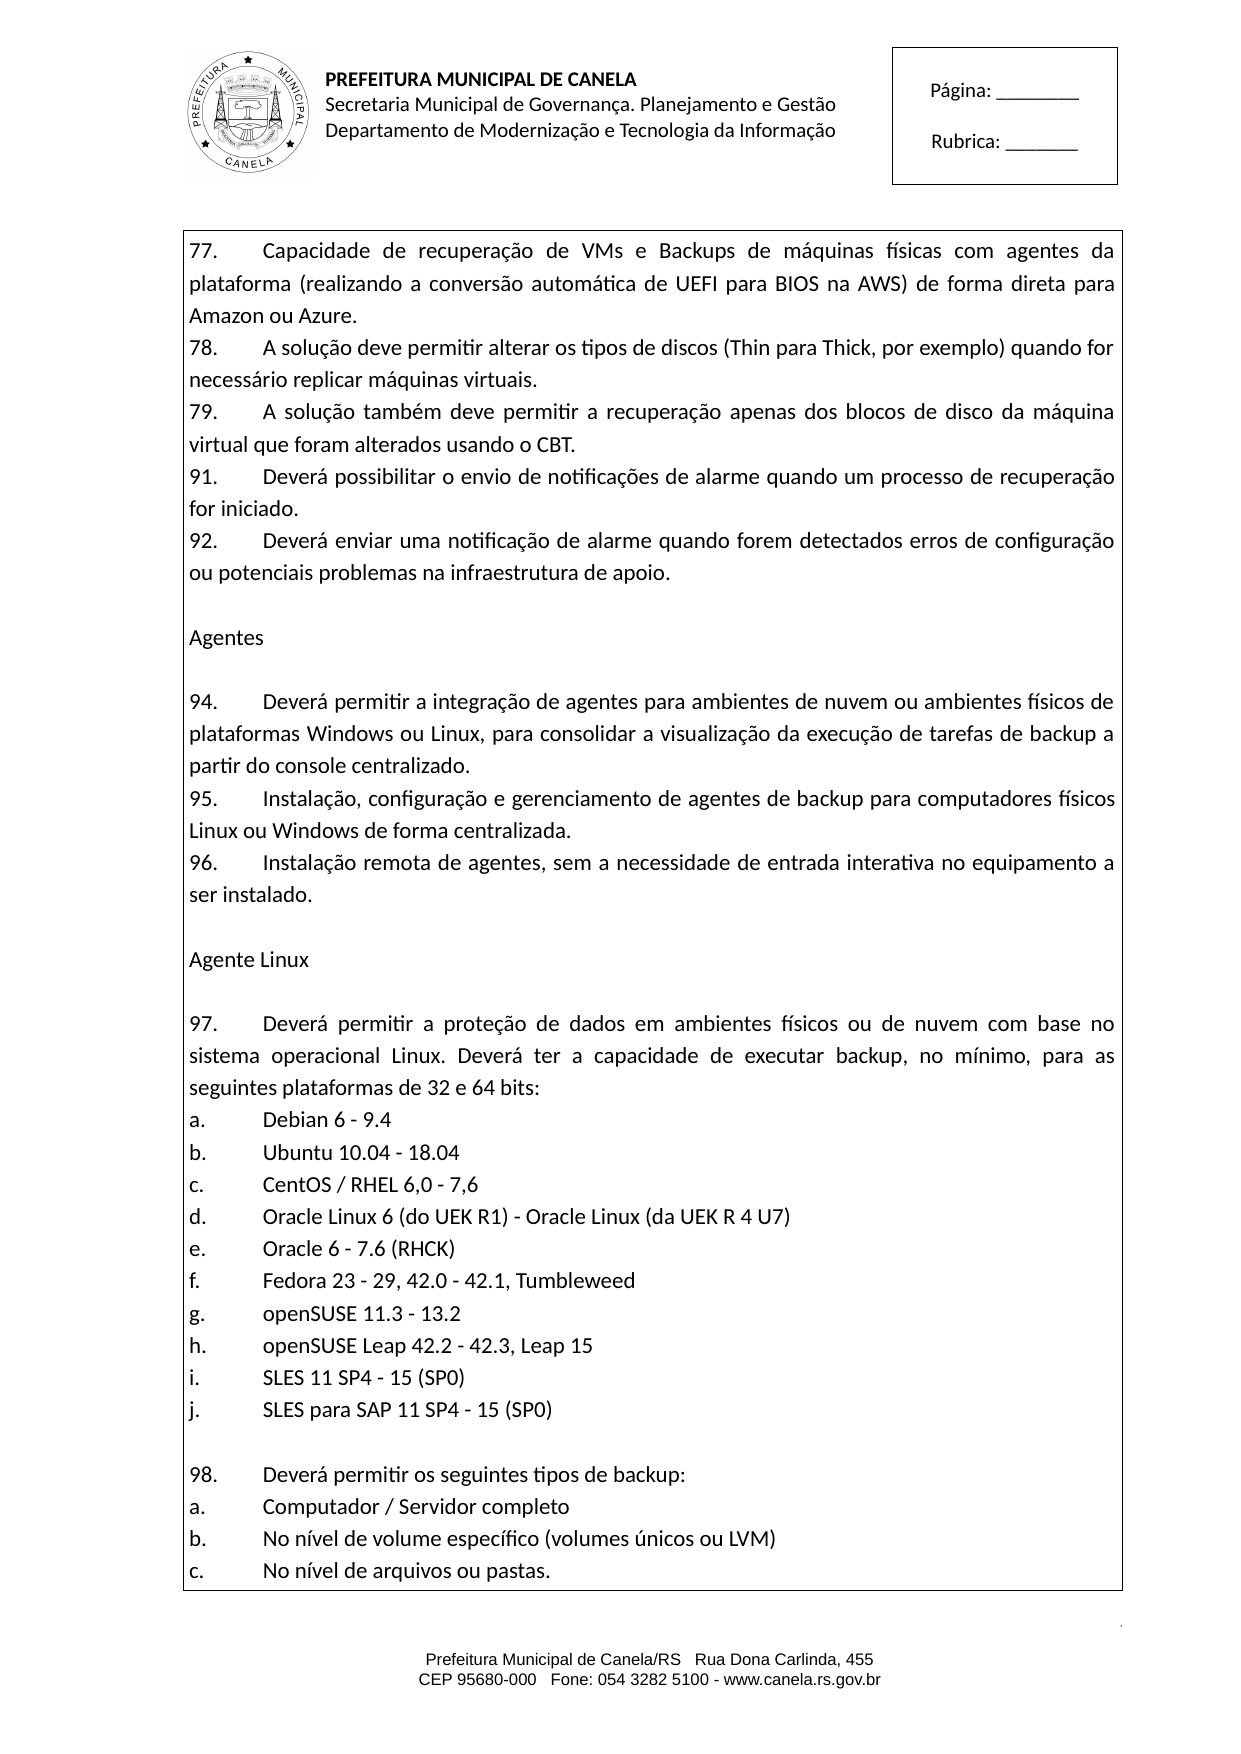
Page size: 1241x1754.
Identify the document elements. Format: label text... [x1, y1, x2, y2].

table_cell 77. Capacidade de recuperação de VMs e Backups de máquinas físicas com agentes da plataforma (realizando a conversão automática de UEFI para BIOS na AWS) de forma direta para Amazon ou Azure. 78. A solução deve permitir alterar os tipos de discos (Thin para Thick, por exemplo) quando for necessário replicar máquinas virtuais. 79. A solução também deve permitir a recuperação apenas dos blocos de disco da máquina virtual que foram alterados usando o CBT. 91. Deverá possibilitar o envio de notificações de alarme quando um processo de recuperação for iniciado. 92. Deverá enviar uma notificação de alarme quando forem detectados erros de configuração ou potenciais problemas na infraestrutura de apoio. Agentes 94. Deverá permitir a integração de agentes para ambientes de nuvem ou ambientes físicos de plataformas Windows ou Linux, para consolidar a visualização da execução de tarefas de backup a partir do console centralizado. 95. Instalação, configuração e gerenciamento de agentes de backup para computadores físicos Linux ou Windows de forma centralizada. 96. Instalação remota de agentes, sem a necessidade de entrada interativa no equipamento a ser instalado. Agente Linux 97. Deverá permitir a proteção de dados em ambientes físicos ou de nuvem com base no sistema operacional Linux. Deverá ter a capacidade de executar backup, no mínimo, para as seguintes plataformas de 32 e 64 bits: a. Debian 6 - 9.4 b. Ubuntu 10.04 - 18.04 c. CentOS / RHEL 6,0 - 7,6 d. Oracle Linux 6 (do UEK R1) - Oracle Linux (da UEK R 4 U7) e. Oracle 6 - 7.6 (RHCK) f. Fedora 23 - 29, 42.0 - 42.1, Tumbleweed g. openSUSE 11.3 - 13.2 h. openSUSE Leap 42.2 - 42.3, Leap 15 i. SLES 11 SP4 - 15 (SP0) j. SLES para SAP 11 SP4 - 15 (SP0) 98. Deverá permitir os seguintes tipos de backup: a. Computador / Servidor completo b. No nível de volume específico (volumes únicos ou LVM) c. No nível de arquivos ou pastas. [184, 231, 1122, 1590]
picture [182, 47, 314, 178]
